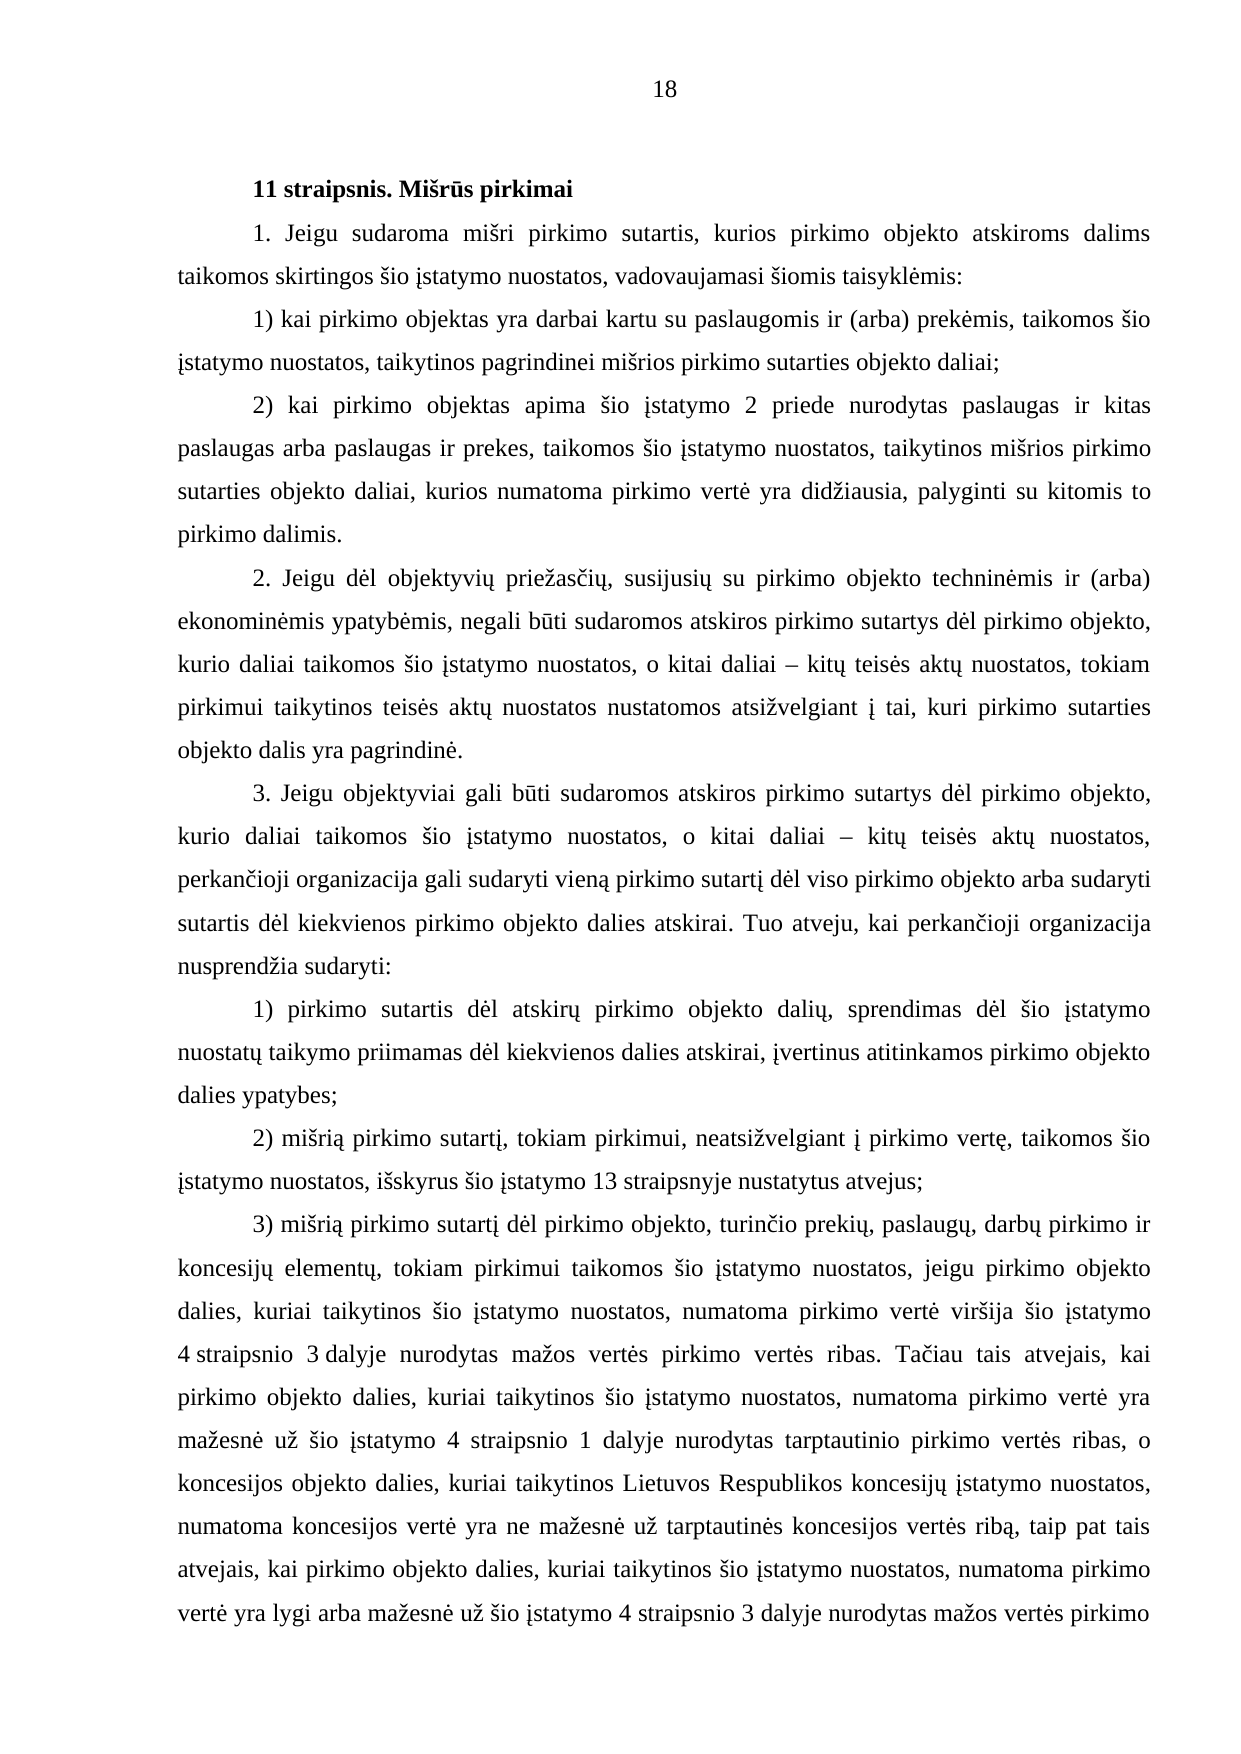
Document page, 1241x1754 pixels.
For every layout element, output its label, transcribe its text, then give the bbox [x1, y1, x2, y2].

text 1) kai pirkimo objektas yra darbai kartu su paslaugomis ir (arba) prekėmis, taikomos šio įstatymo nuostatos, taikytinos pagrindinei mišrios pirkimo sutarties objekto daliai; [177, 304, 1152, 376]
text 1) pirkimo sutartis dėl atskirų pirkimo objekto dalių, sprendimas dėl šio įstatymo nuostatų taikymo priimamas dėl kiekvienos dalies atskirai, įvertinus atitinkamos pirkimo objekto dalies ypatybes; [177, 994, 1152, 1109]
text 11 straipsnis. Mišrūs pirkimai [177, 174, 1152, 203]
text 3. Jeigu objektyviai gali būti sudaromos atskiros pirkimo sutartys dėl pirkimo objekto, kurio daliai taikomos šio įstatymo nuostatos, o kitai daliai – kitų teisės aktų nuostatos, perkančioji organizacija gali sudaryti vieną pirkimo sutartį dėl viso pirkimo objekto arba sudaryti sutartis dėl kiekvienos pirkimo objekto dalies atskirai. Tuo atveju, kai perkančioji organizacija nusprendžia sudaryti: [177, 778, 1152, 979]
text 2) mišrią pirkimo sutartį, tokiam pirkimui, neatsižvelgiant į pirkimo vertę, taikomos šio įstatymo nuostatos, išskyrus šio įstatymo 13 straipsnyje nustatytus atvejus; [177, 1123, 1152, 1195]
text 2. Jeigu dėl objektyvių priežasčių, susijusių su pirkimo objekto techninėmis ir (arba) ekonominėmis ypatybėmis, negali būti sudaromos atskiros pirkimo sutartys dėl pirkimo objekto, kurio daliai taikomos šio įstatymo nuostatos, o kitai daliai – kitų teisės aktų nuostatos, tokiam pirkimui taikytinos teisės aktų nuostatos nustatomos atsižvelgiant į tai, kuri pirkimo sutarties objekto dalis yra pagrindinė. [177, 563, 1152, 764]
text 1. Jeigu sudaroma mišri pirkimo sutartis, kurios pirkimo objekto atskiroms dalims taikomos skirtingos šio įstatymo nuostatos, vadovaujamasi šiomis taisyklėmis: [177, 218, 1152, 289]
text 3) mišrią pirkimo sutartį dėl pirkimo objekto, turinčio prekių, paslaugų, darbų pirkimo ir koncesijų elementų, tokiam pirkimui taikomos šio įstatymo nuostatos, jeigu pirkimo objekto dalies, kuriai taikytinos šio įstatymo nuostatos, numatoma pirkimo vertė viršija šio įstatymo 4 straipsnio 3 dalyje nurodytas mažos vertės pirkimo vertės ribas. Tačiau tais atvejais, kai pirkimo objekto dalies, kuriai taikytinos šio įstatymo nuostatos, numatoma pirkimo vertė yra mažesnė už šio įstatymo 4 straipsnio 1 dalyje nurodytas tarptautinio pirkimo vertės ribas, o koncesijos objekto dalies, kuriai taikytinos Lietuvos Respublikos koncesijų įstatymo nuostatos, numatoma koncesijos vertė yra ne mažesnė už tarptautinės koncesijos vertės ribą, taip pat tais atvejais, kai pirkimo objekto dalies, kuriai taikytinos šio įstatymo nuostatos, numatoma pirkimo vertė yra lygi arba mažesnė už šio įstatymo 4 straipsnio 3 dalyje nurodytas mažos vertės pirkimo [177, 1209, 1152, 1626]
text 2) kai pirkimo objektas apima šio įstatymo 2 priede nurodytas paslaugas ir kitas paslaugas arba paslaugas ir prekes, taikomos šio įstatymo nuostatos, taikytinos mišrios pirkimo sutarties objekto daliai, kurios numatoma pirkimo vertė yra didžiausia, palyginti su kitomis to pirkimo dalimis. [177, 390, 1152, 548]
